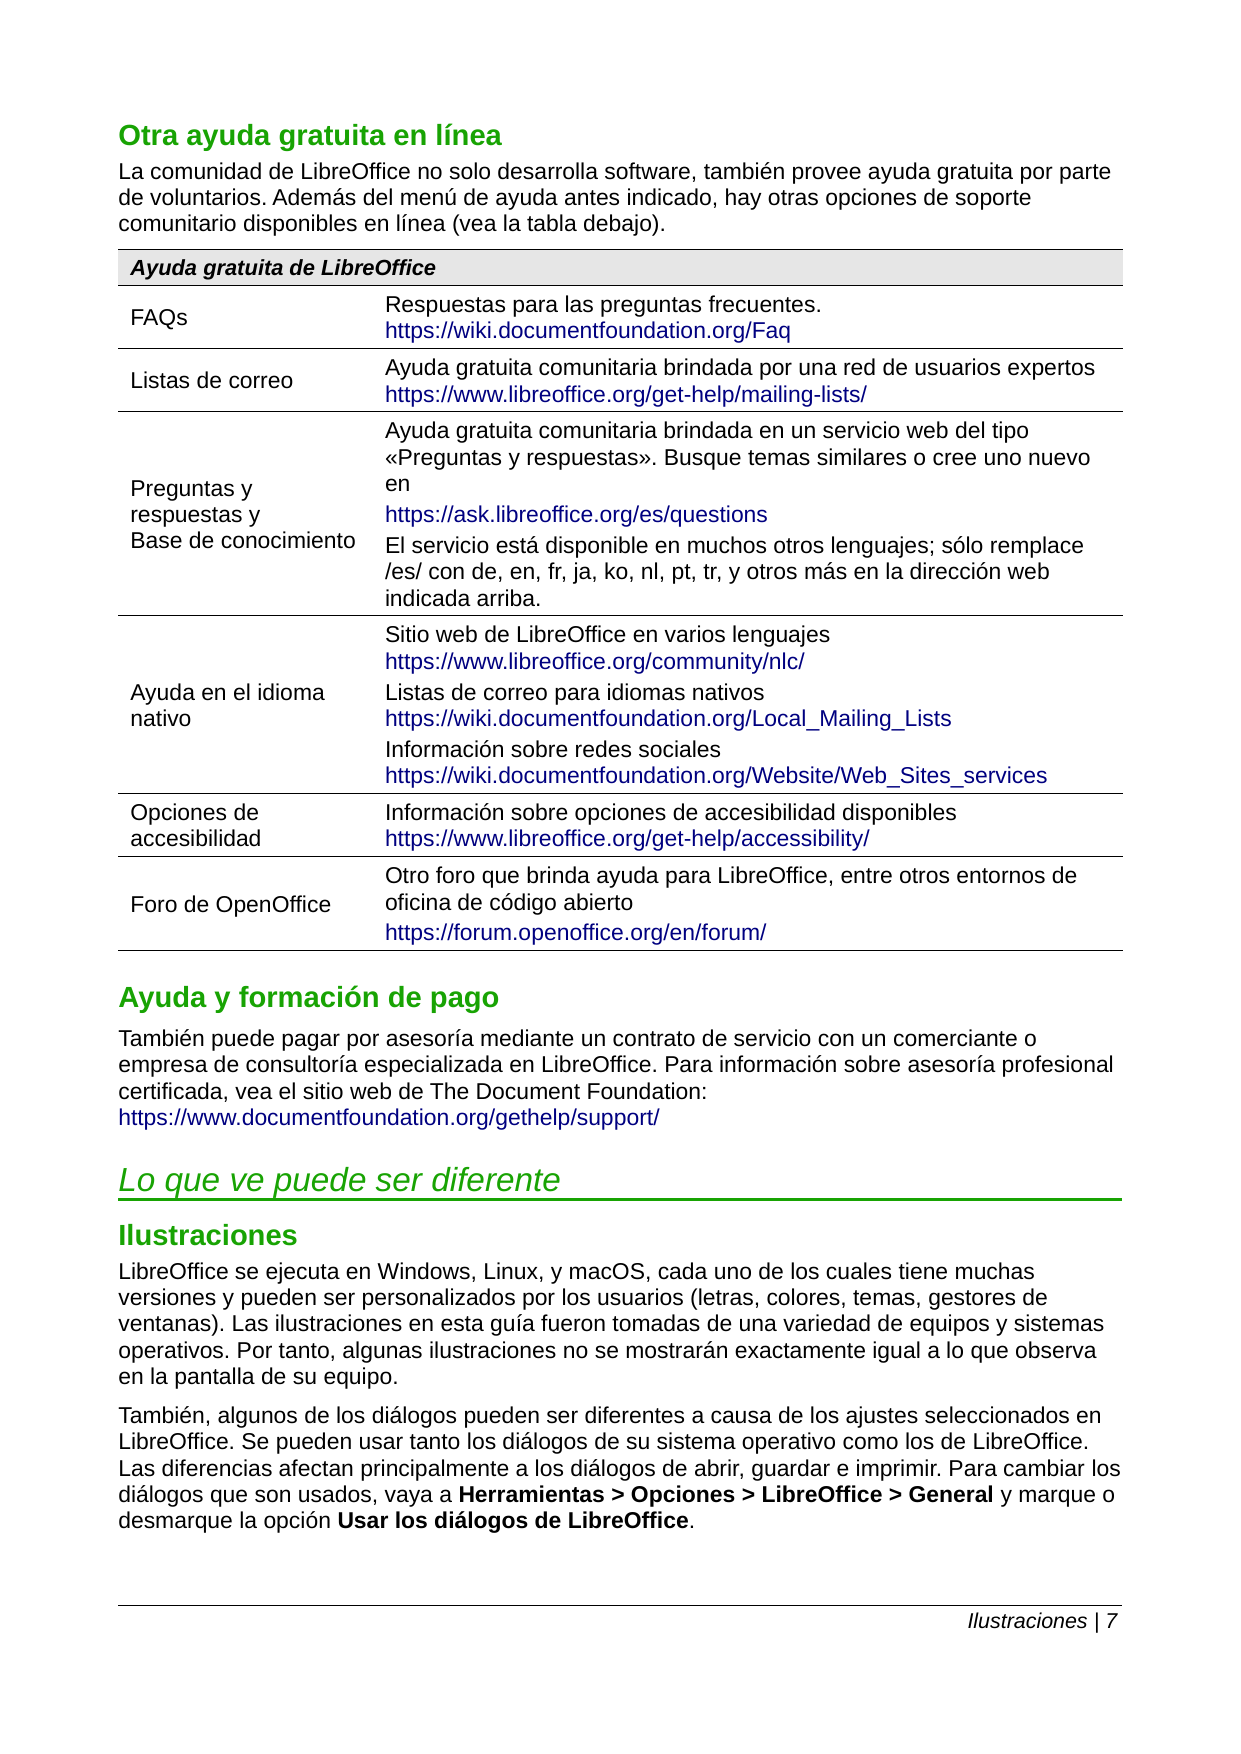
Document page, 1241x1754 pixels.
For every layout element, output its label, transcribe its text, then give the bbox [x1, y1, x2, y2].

text También, algunos de los diálogos pueden ser diferentes a causa de los ajustes seleccionados en LibreOffice. Se pueden usar tanto los diálogos de su sistema operativo como los de LibreOffice. Las diferencias afectan principalmente a los diálogos de abrir, guardar e imprimir. Para cambiar los diálogos que son usados, vaya a Herramientas > Opciones > LibreOffice > General y marque o desmarque la opción Usar los diálogos de LibreOffice. [118, 1402, 1122, 1534]
table_cell Ayuda gratuita comunitaria brindada por una red de usuarios expertos https://www.libreoffice.org/get-help/mailing-lists/ [373, 349, 1123, 411]
table_cell Foro de OpenOffice [118, 857, 373, 950]
table_cell FAQs [118, 286, 373, 348]
table_cell Ayuda gratuita comunitaria brindada en un servicio web del tipo «Preguntas y respuestas». Busque temas similares o cree uno nuevo en https://ask.libreoffice.org/es/questions El servicio está disponible en muchos otros lenguajes; sólo remplace /es/ con de, en, fr, ja, ko, nl, pt, tr, y otros más en la dirección web indicada arriba. [373, 412, 1123, 615]
table_cell Respuestas para las preguntas frecuentes. https://wiki.documentfoundation.org/Faq [373, 286, 1123, 348]
subtitle Otra ayuda gratuita en línea [118, 118, 1122, 152]
table_cell Información sobre opciones de accesibilidad disponibles https://www.libreoffice.org/get-help/accessibility/ [373, 794, 1123, 856]
subtitle Lo que ve puede ser diferente [118, 1160, 1122, 1198]
table_cell Otro foro que brinda ayuda para LibreOffice, entre otros entornos de oficina de código abierto https://forum.openoffice.org/en/forum/ [373, 857, 1123, 950]
text También puede pagar por asesoría mediante un contrato de servicio con un comerciante o empresa de consultoría especializada en LibreOffice. Para información sobre asesoría profesional certificada, vea el sitio web de The Document Foundation: https://www.documentfoundation.org/gethelp/support/ [118, 1025, 1122, 1131]
table_cell Ayuda en el idioma nativo [118, 616, 373, 793]
text LibreOffice se ejecuta en Windows, Linux, y macOS, cada uno de los cuales tiene muchas versiones y pueden ser personalizados por los usuarios (letras, colores, temas, gestores de ventanas). Las ilustraciones en esta guía fueron tomadas de una variedad de equipos y sistemas operativos. Por tanto, algunas ilustraciones no se mostrarán exactamente igual a lo que observa en la pantalla de su equipo. [118, 1258, 1122, 1389]
table_cell Preguntas y respuestas y Base de conocimiento [118, 412, 373, 615]
table_cell Opciones de accesibilidad [118, 794, 373, 856]
subtitle Ilustraciones [118, 1218, 1122, 1252]
table_cell Listas de correo [118, 349, 373, 411]
text La comunidad de LibreOffice no solo desarrolla software, también provee ayuda gratuita por parte de voluntarios. Además del menú de ayuda antes indicado, hay otras opciones de soporte comunitario disponibles en línea (vea la tabla debajo). [118, 158, 1122, 237]
table_cell Sitio web de LibreOffice en varios lenguajes https://www.libreoffice.org/community/nlc/ Listas de correo para idiomas nativos https://wiki.documentfoundation.org/Local_Mailing_Lists Información sobre redes sociales https://wiki.documentfoundation.org/Website/Web_Sites_services [373, 616, 1123, 793]
subtitle Ayuda y formación de pago [118, 980, 1122, 1013]
table_header Ayuda gratuita de LibreOffice [118, 250, 1123, 285]
